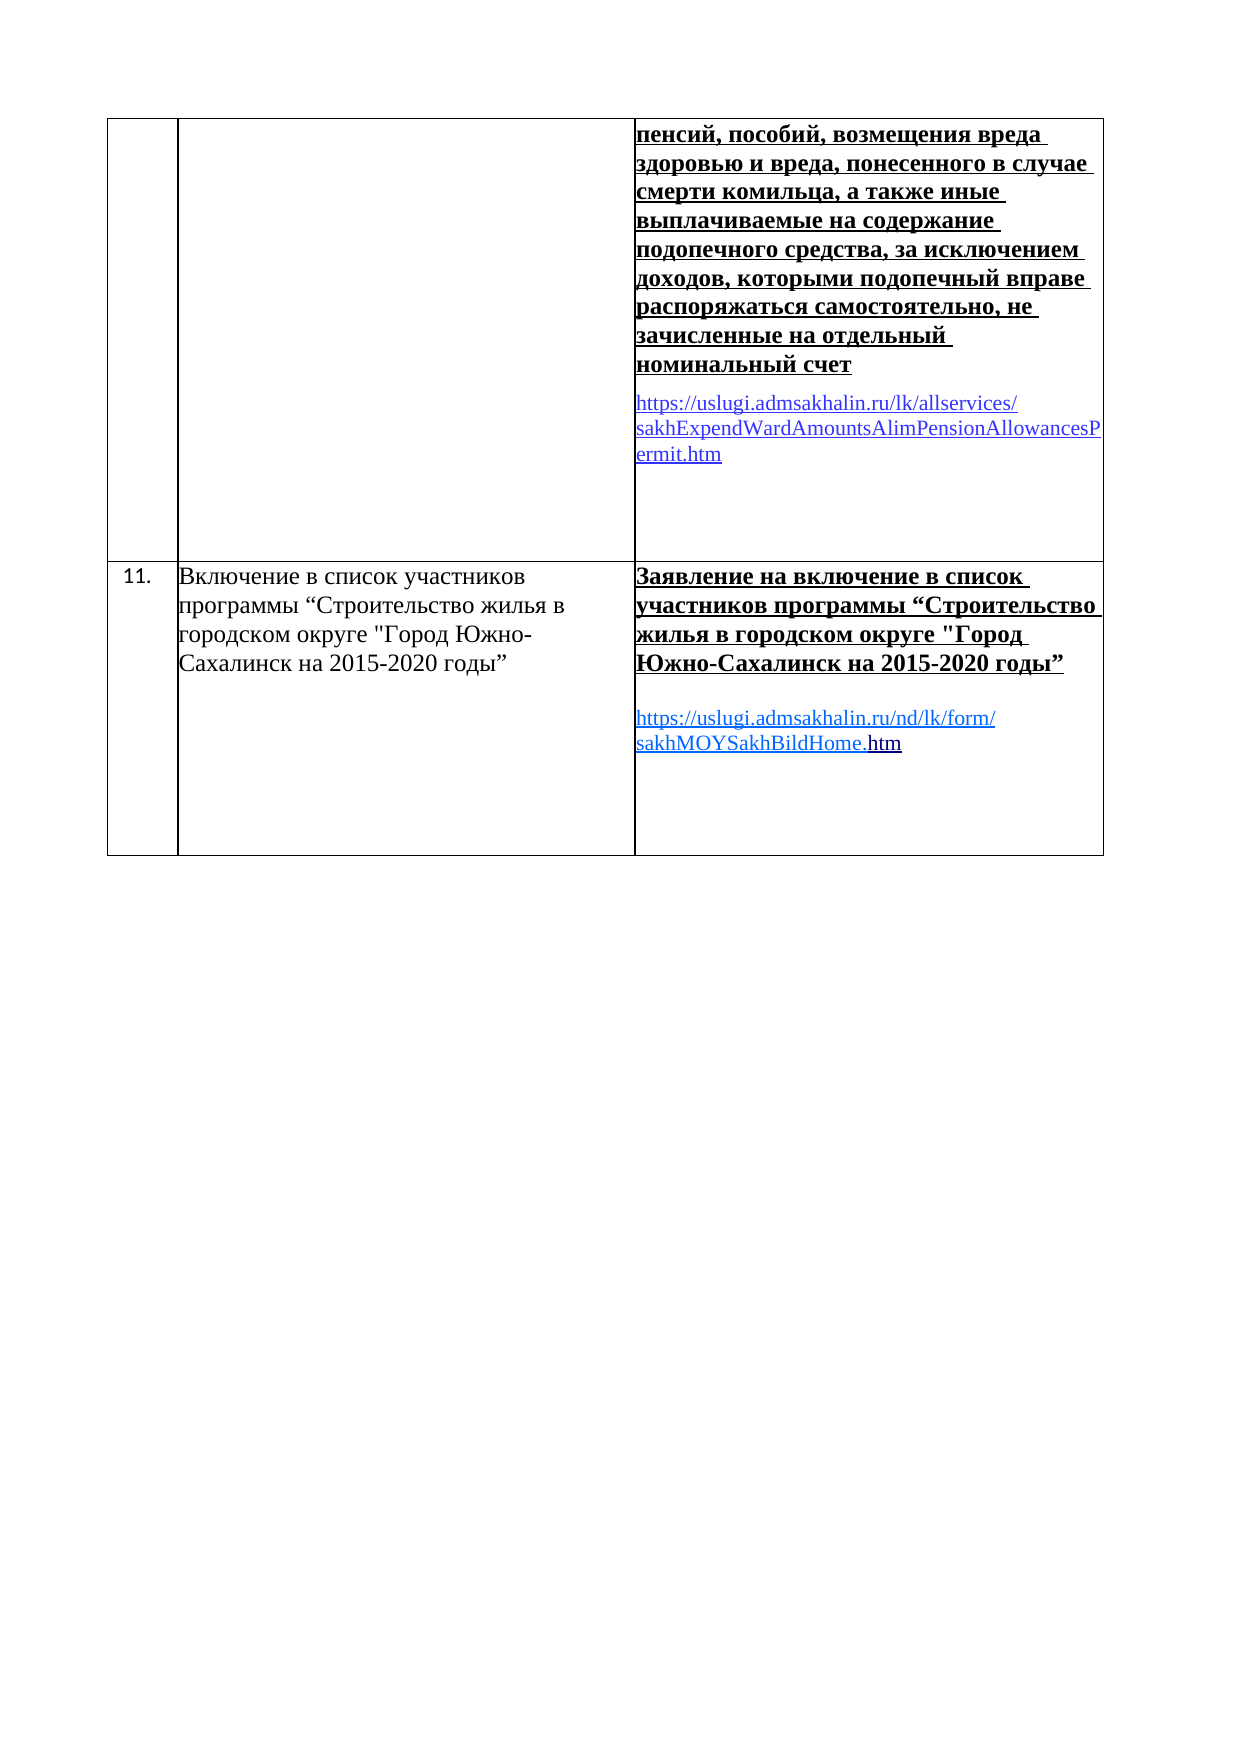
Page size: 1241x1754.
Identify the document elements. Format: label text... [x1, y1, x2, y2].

table_cell 11. [108, 562, 177, 855]
table_cell Заявление на включение в список участников программы “Строительство жилья в городском округе "Город Южно-Сахалинск на 2015-2020 годы” https://uslugi.admsakhalin.ru/nd/lk/form/sakhMOYSakhBildHome.htm [636, 562, 1103, 855]
table_header пенсий, пособий, возмещения вреда здоровью и вреда, понесенного в случае смерти комильца, а также иные выплачиваемые на содержание подопечного средства, за исключением доходов, которыми подопечный вправе распоряжаться самостоятельно, не зачисленные на отдельный номинальный счет https://uslugi.admsakhalin.ru/lk/allservices/sakhExpendWardAmountsAlimPensionAllowancesPermit.htm [636, 119, 1103, 561]
table_header [108, 119, 177, 561]
table_cell Включение в список участников программы “Строительство жилья в городском округе "Город Южно-Сахалинск на 2015-2020 годы” [179, 562, 634, 855]
table_header [179, 119, 634, 561]
